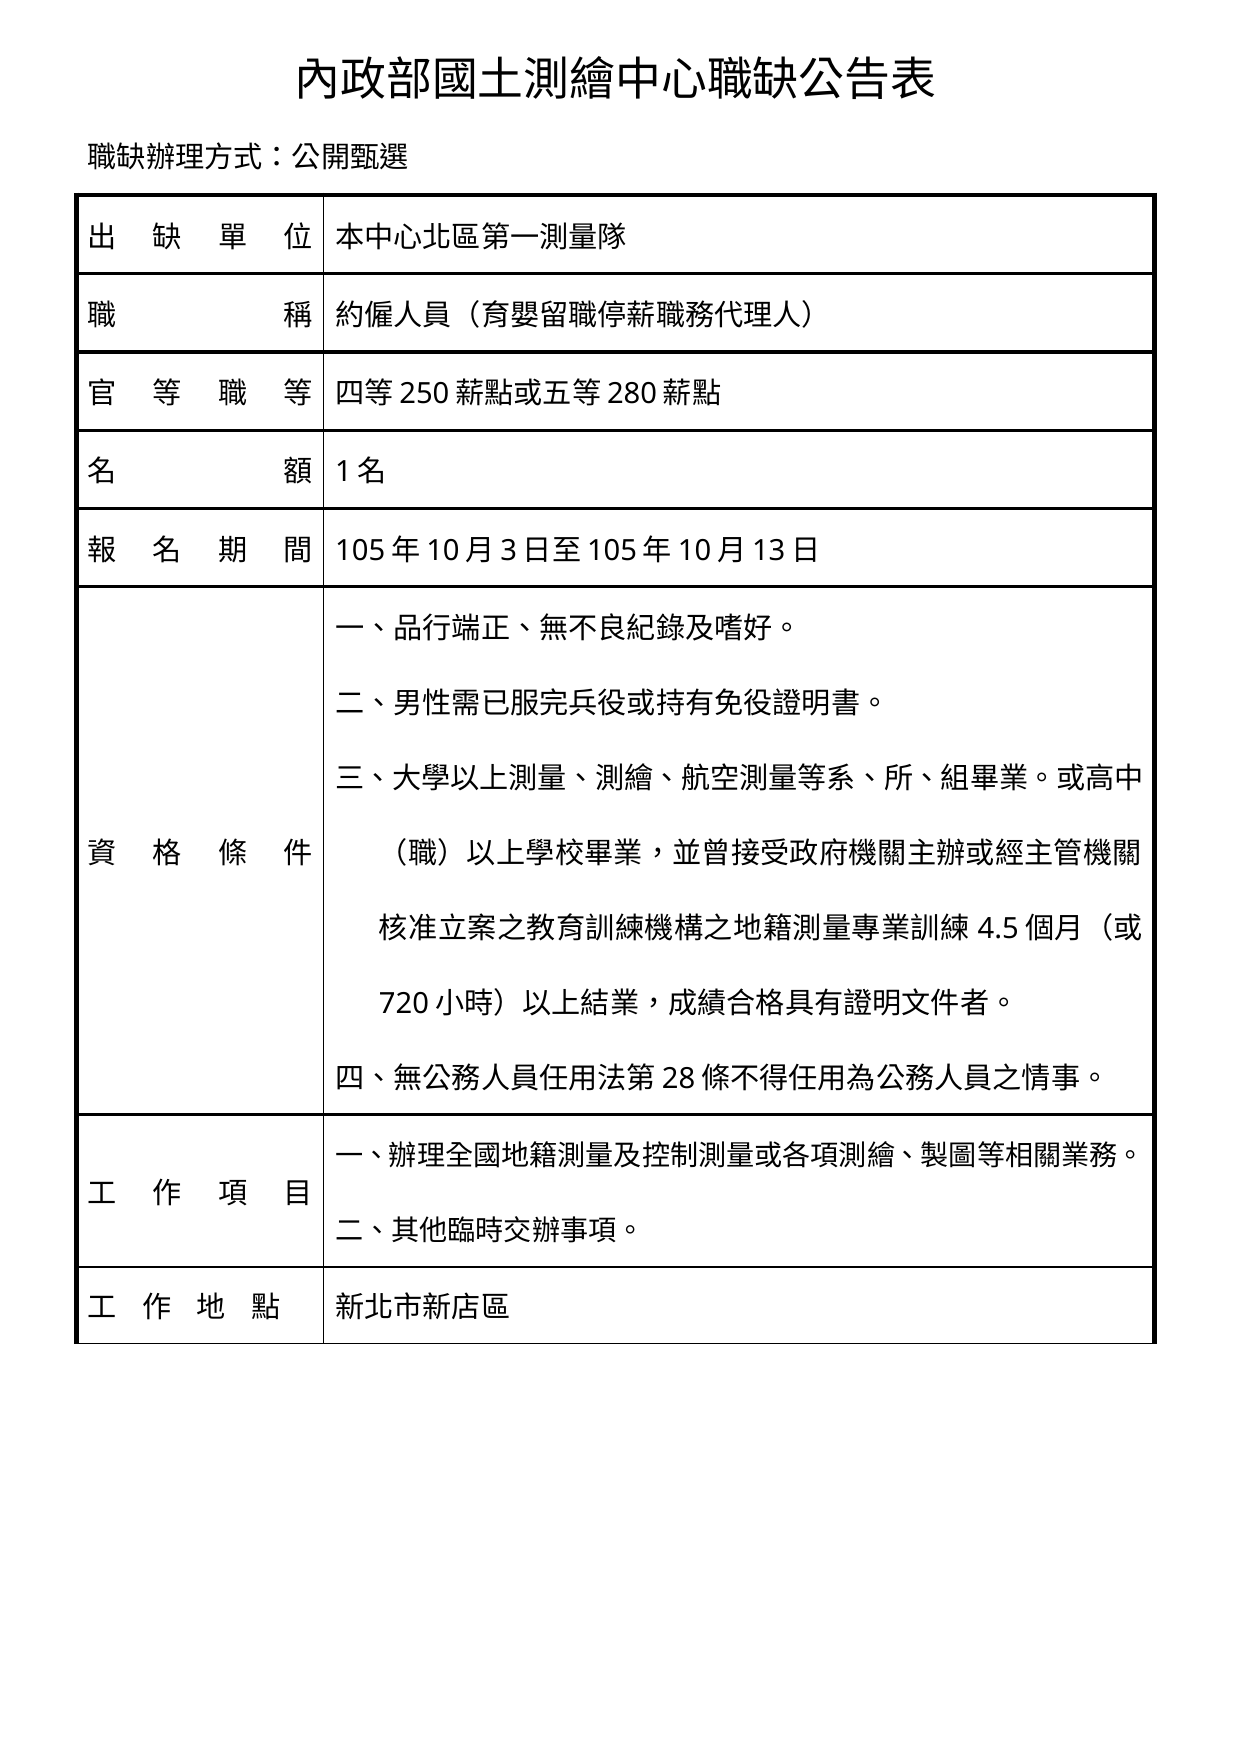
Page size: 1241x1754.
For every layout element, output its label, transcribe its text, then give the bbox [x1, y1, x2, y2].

table_cell 出缺單位 [79, 197, 323, 272]
table_cell 約僱人員（育嬰留職停薪職務代理人） [324, 275, 1152, 350]
table_cell 工作地點 [79, 1268, 323, 1343]
table_cell 職稱 [79, 275, 323, 350]
table_cell 官等職等 [79, 354, 323, 428]
table_cell 新北市新店區 [324, 1268, 1152, 1343]
table_cell 本中心北區第一測量隊 [324, 197, 1152, 272]
table_cell 報名期間 [79, 510, 323, 585]
table_cell 一、品行端正、無不良紀錄及嗜好。 二、男性需已服完兵役或持有免役證明書。 三、大學以上測量、測繪、航空測量等系、所、組畢業。或高中（職）以上學校畢業，並曾接受政府機關主辦或經主管機關核准立案之教育訓練機構之地籍測量專業訓練4.5個月（或720小時）以上結業，成績合格具有證明文件者。 四、無公務人員任用法第28條不得任用為公務人員之情事。 [324, 588, 1152, 1113]
table_header 內政部國土測繪中心職缺公告表 [79, 38, 1152, 113]
table_cell 工作項目 [79, 1116, 323, 1266]
table_cell 1名 [324, 432, 1152, 507]
table_cell 職缺辦理方式：公開甄選 [79, 118, 1152, 193]
table_cell 四等250薪點或五等280薪點 [324, 354, 1152, 428]
table_cell 105年10月3日至105年10月13日 [324, 510, 1152, 585]
table_cell 一、辦理全國地籍測量及控制測量或各項測繪、製圖等相關業務。 二、其他臨時交辦事項。 [324, 1116, 1152, 1266]
table_cell 資格條件 [79, 588, 323, 1113]
table_cell 名額 [79, 432, 323, 507]
